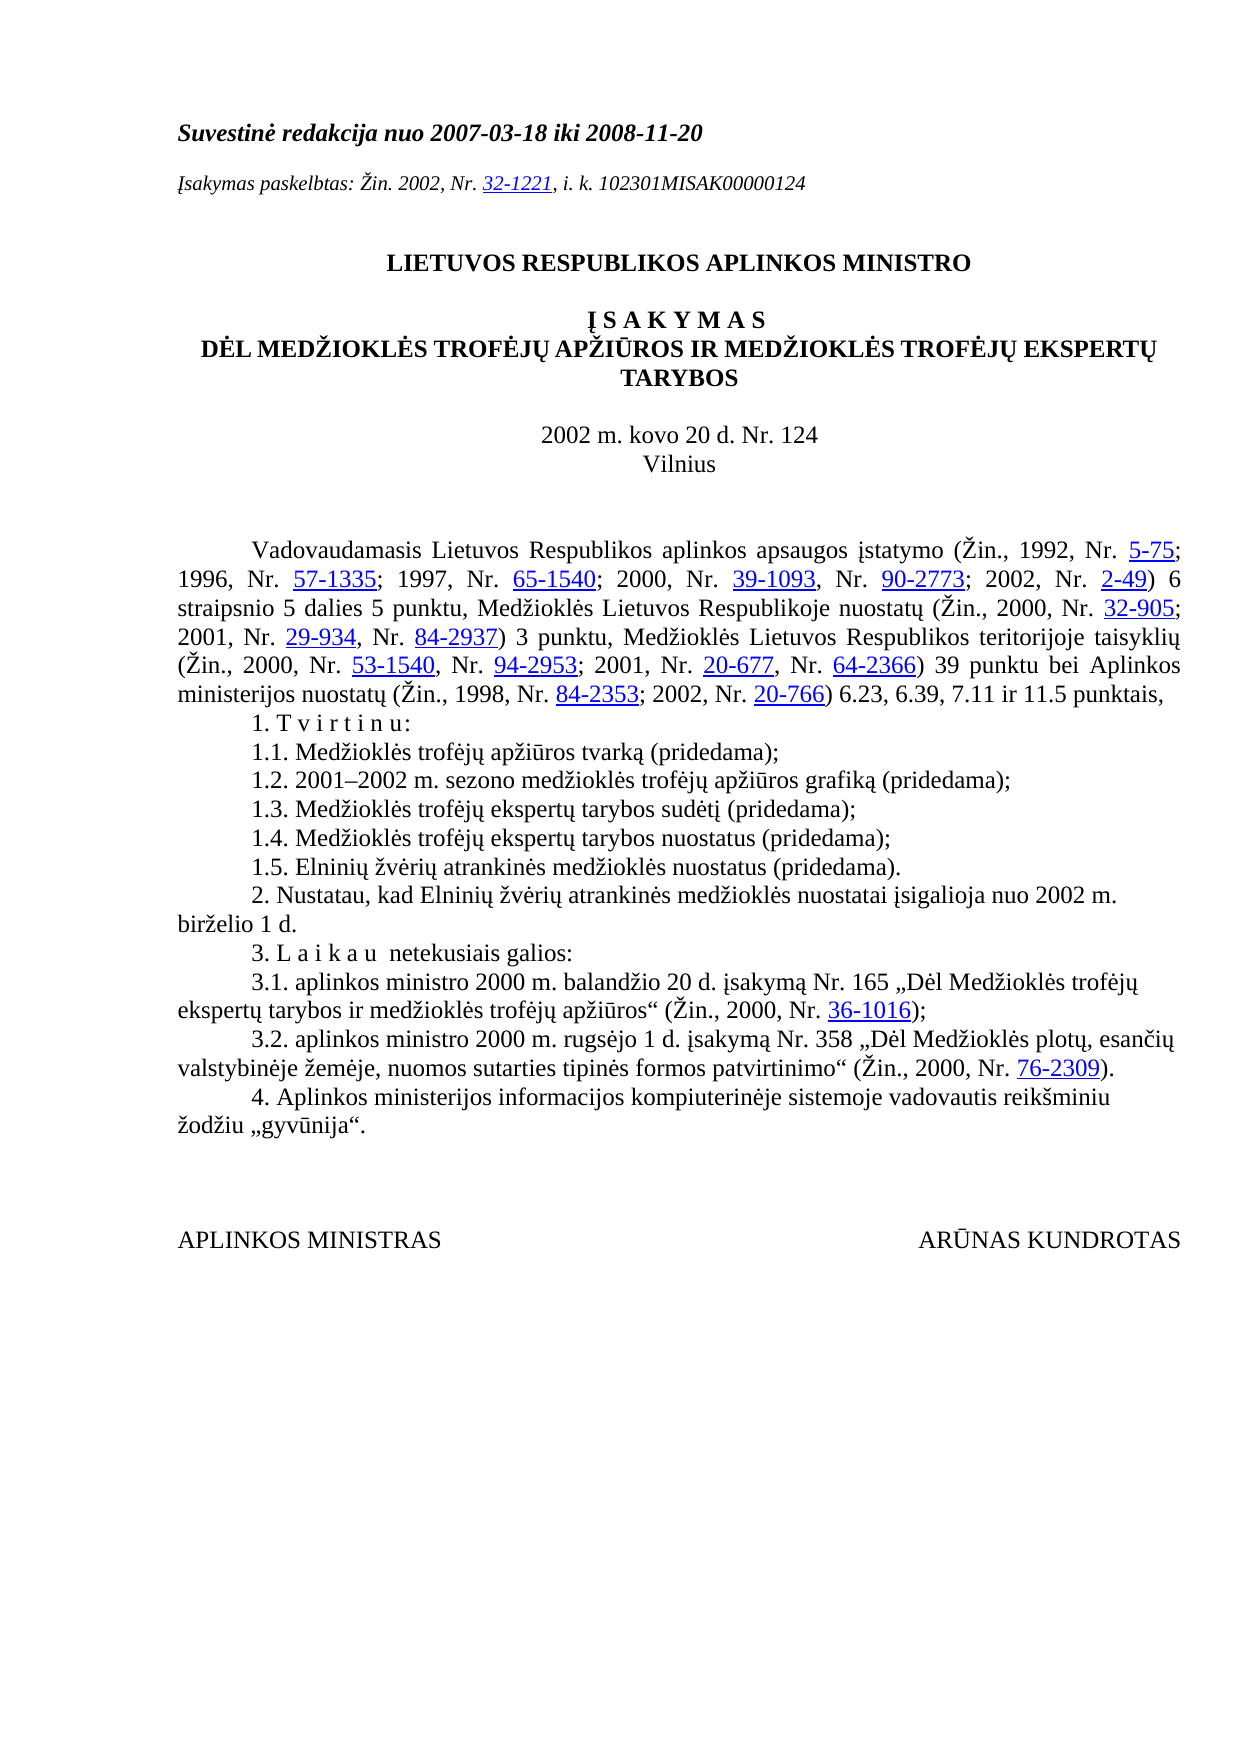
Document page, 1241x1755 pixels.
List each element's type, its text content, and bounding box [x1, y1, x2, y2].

text 2002 m. kovo 20 d. Nr. 124 [177, 420, 1181, 449]
text 2. Nustatau, kad Elninių žvėrių atrankinės medžioklės nuostatai įsigalioja nuo 2002 m. birželio 1 d. [177, 880, 1181, 938]
text LIETUVOS RESPUBLIKOS APLINKOS MINISTRO [177, 248, 1181, 277]
text 1.5. Elninių žvėrių atrankinės medžioklės nuostatus (pridedama). [177, 852, 1181, 880]
text 3.2. aplinkos ministro 2000 m. rugsėjo 1 d. įsakymą Nr. 358 „Dėl Medžioklės plotų, esančių valstybinėje žemėje, nuomos sutarties tipinės formos patvirtinimo“ (Žin., 2000, Nr. 76-2309). [177, 1024, 1181, 1082]
text 1. Tvirtinu: [177, 708, 1181, 737]
text Vadovaudamasis Lietuvos Respublikos aplinkos apsaugos įstatymo (Žin., 1992, Nr. 5-75; 1996, Nr. 57-1335; 1997, Nr. 65-1540; 2000, Nr. 39-1093, Nr. 90-2773; 2002, Nr. 2-49) 6 straipsnio 5 dalies 5 punktu, Medžioklės Lietuvos Respublikoje nuostatų (Žin., 2000, Nr. 32-905; 2001, Nr. 29-934, Nr. 84-2937) 3 punktu, Medžioklės Lietuvos Respublikos teritorijoje taisyklių (Žin., 2000, Nr. 53-1540, Nr. 94-2953; 2001, Nr. 20-677, Nr. 64-2366) 39 punktu bei Aplinkos ministerijos nuostatų (Žin., 1998, Nr. 84-2353; 2002, Nr. 20-766) 6.23, 6.39, 7.11 ir 11.5 punktais, [177, 535, 1181, 708]
text 4. Aplinkos ministerijos informacijos kompiuterinėje sistemoje vadovautis reikšminiu žodžiu „gyvūnija“. [177, 1082, 1181, 1139]
text 1.3. Medžioklės trofėjų ekspertų tarybos sudėtį (pridedama); [177, 794, 1181, 823]
text 1.2. 2001–2002 m. sezono medžioklės trofėjų apžiūros grafiką (pridedama); [177, 765, 1181, 794]
text APLINKOS MINISTRAS ARŪNAS KUNDROTAS [177, 1225, 1181, 1254]
text 1.4. Medžioklės trofėjų ekspertų tarybos nuostatus (pridedama); [177, 823, 1181, 852]
text 1.1. Medžioklės trofėjų apžiūros tvarką (pridedama); [177, 737, 1181, 765]
text Įsakymas paskelbtas: Žin. 2002, Nr. 32-1221, i. k. 102301MISAK00000124 [177, 171, 1181, 195]
text Vilnius [177, 449, 1181, 478]
text Suvestinė redakcija nuo 2007-03-18 iki 2008-11-20 [177, 118, 1181, 147]
text 3.1. aplinkos ministro 2000 m. balandžio 20 d. įsakymą Nr. 165 „Dėl Medžioklės trofėjų ekspertų tarybos ir medžioklės trofėjų apžiūros“ (Žin., 2000, Nr. 36-1016); [177, 967, 1181, 1024]
text DĖL MEDŽIOKLĖS TROFĖJŲ APŽIŪROS IR MEDŽIOKLĖS TROFĖJŲ EKSPERTŲ TARYBOS [177, 334, 1181, 392]
text Į S A K Y M A S [177, 305, 1181, 334]
text 3. Laikau netekusiais galios: [177, 938, 1181, 967]
